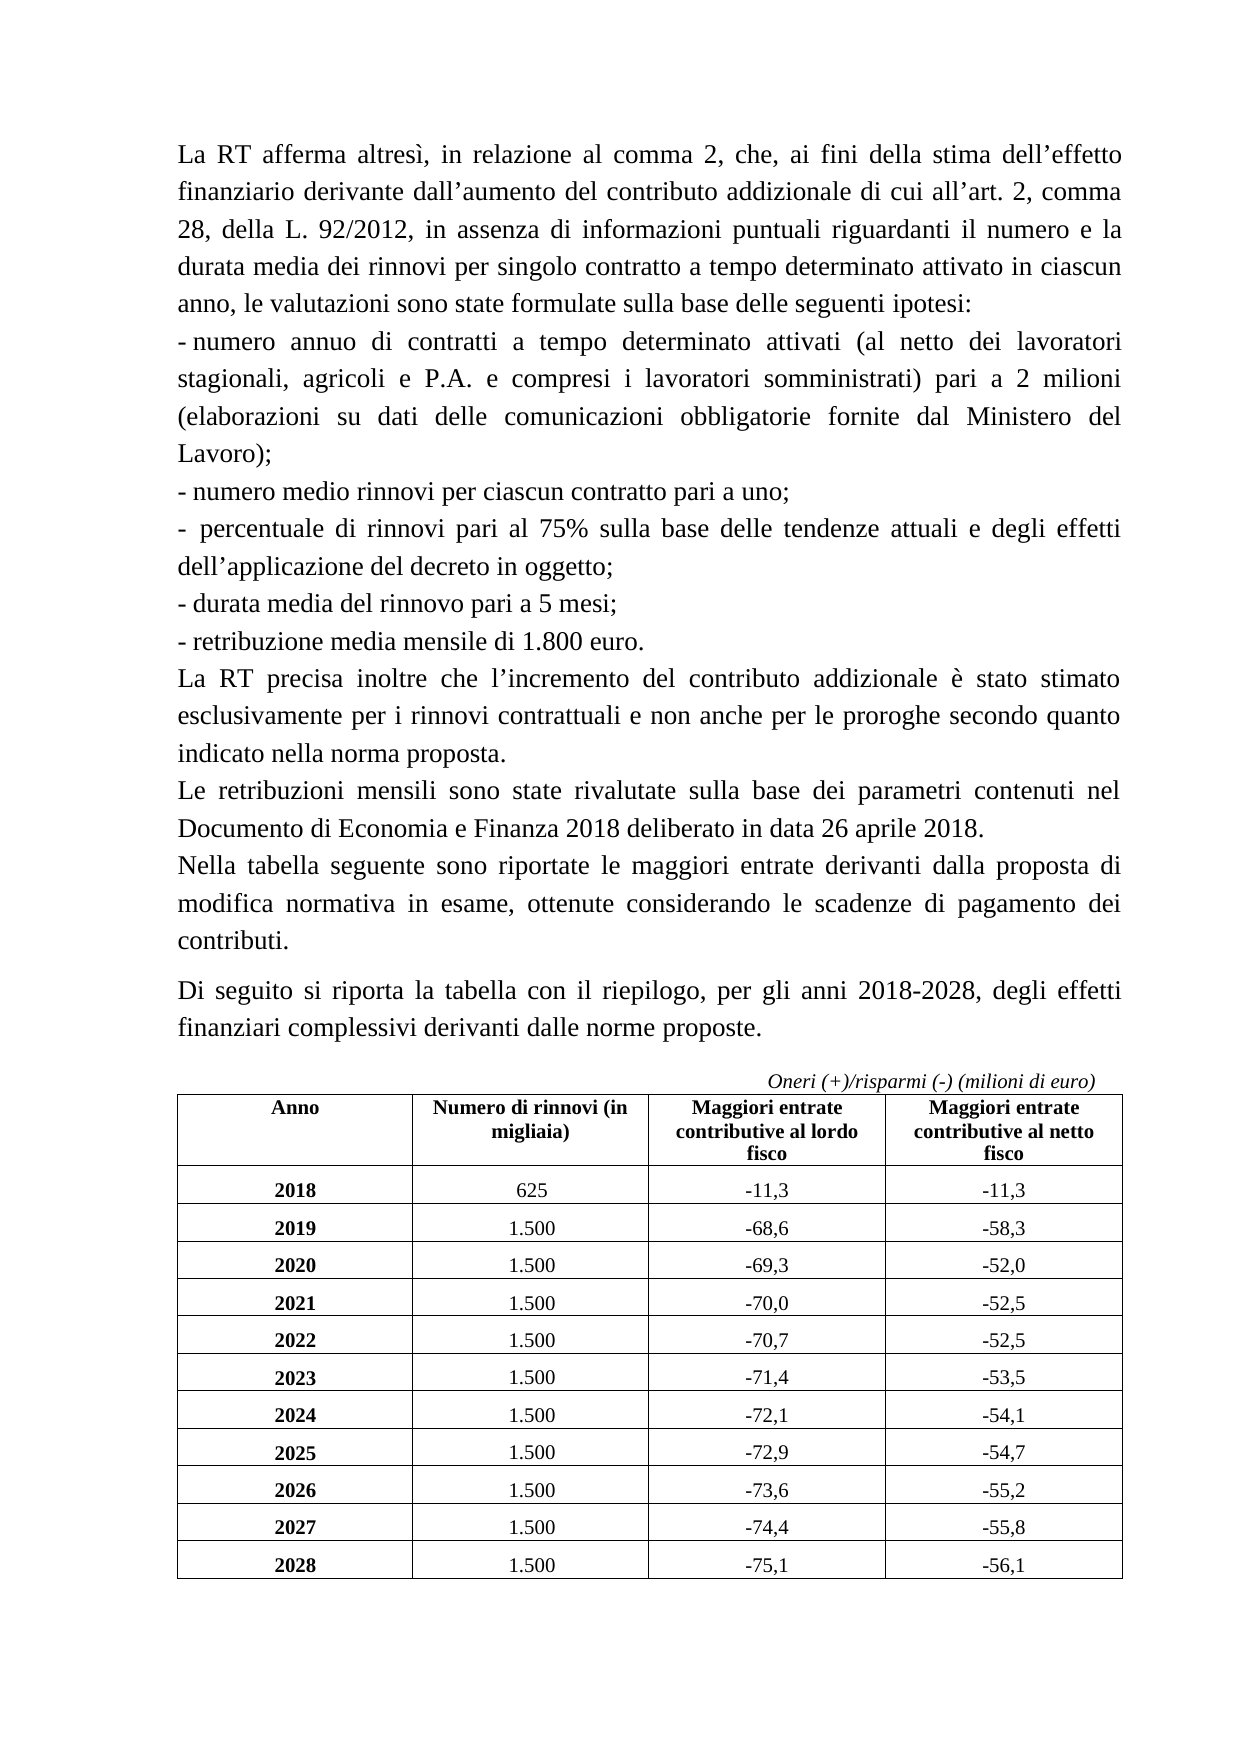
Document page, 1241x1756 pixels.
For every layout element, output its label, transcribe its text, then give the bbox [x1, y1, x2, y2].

list durata media del rinnovo pari a 5 mesi; [177, 587, 1146, 618]
table_cell -74,4 [649, 1504, 885, 1540]
text La RT precisa inoltre che l’incremento del contributo addizionale è stato stimato esclusivamente per i rinnovi contrattuali e non anche per le proroghe secondo quanto indicato nella norma proposta. [177, 662, 1122, 768]
table_cell 2028 [178, 1541, 412, 1577]
table_cell -70,0 [649, 1279, 885, 1315]
table_cell -75,1 [649, 1541, 885, 1577]
table_cell 1.500 [413, 1541, 648, 1577]
table_cell 2019 [178, 1204, 412, 1241]
table_cell -69,3 [649, 1242, 885, 1278]
table_cell -68,6 [649, 1204, 885, 1241]
table_cell 1.500 [413, 1429, 648, 1465]
text Le retribuzioni mensili sono state rivalutate sulla base dei parametri contenuti nel Documento di Economia e Finanza 2018 deliberato in data 26 aprile 2018. [177, 774, 1121, 843]
table_header Maggiori entrate contributive al netto fisco [886, 1095, 1122, 1165]
table_cell 1.500 [413, 1316, 648, 1353]
table_cell -58,3 [886, 1204, 1122, 1241]
table_cell 2023 [178, 1354, 412, 1390]
text Nella tabella seguente sono riportate le maggiori entrate derivanti dalla proposta di modifica normativa in esame, ottenute considerando le scadenze di pagamento dei contributi. [177, 849, 1122, 955]
table_cell 1.500 [413, 1466, 648, 1503]
text Oneri (+)/risparmi (-) (milioni di euro) [767, 1069, 1146, 1093]
table_cell 2025 [178, 1429, 412, 1465]
table_cell 2021 [178, 1279, 412, 1315]
table_cell -53,5 [886, 1354, 1122, 1390]
table_cell -54,1 [886, 1391, 1122, 1428]
table_cell 2020 [178, 1242, 412, 1278]
table_header Numero di rinnovi (in migliaia) [413, 1095, 648, 1165]
table_cell 2018 [178, 1166, 412, 1203]
table_cell 1.500 [413, 1354, 648, 1390]
table_cell -55,8 [886, 1504, 1122, 1540]
table_cell 1.500 [413, 1204, 648, 1241]
table_cell -54,7 [886, 1429, 1122, 1465]
table_cell -72,9 [649, 1429, 885, 1465]
table_header Maggiori entrate contributive al lordo fisco [649, 1095, 885, 1165]
table_cell -56,1 [886, 1541, 1122, 1577]
table_cell -73,6 [649, 1466, 885, 1503]
list percentuale di rinnovi pari al 75% sulla base delle tendenze attuali e degli effetti dell’applicazione del decreto in oggetto; [177, 512, 1122, 581]
table_cell 1.500 [413, 1279, 648, 1315]
table_cell 2022 [178, 1316, 412, 1353]
list retribuzione media mensile di 1.800 euro. [177, 625, 1146, 656]
table_header Anno [178, 1095, 412, 1165]
table_cell -70,7 [649, 1316, 885, 1353]
table_cell 2027 [178, 1504, 412, 1540]
table_cell -52,5 [886, 1316, 1122, 1353]
table_cell 2026 [178, 1466, 412, 1503]
table_cell -52,0 [886, 1242, 1122, 1278]
text La RT afferma altresì, in relazione al comma 2, che, ai fini della stima dell’effetto finanziario derivante dall’aumento del contributo addizionale di cui all’art. 2, comma 28, della L. 92/2012, in assenza di informazioni puntuali riguardanti il numero e la durata media dei rinnovi per singolo contratto a tempo determinato attivato in ciascun anno, le valutazioni sono state formulate sulla base delle seguenti ipotesi: [177, 138, 1122, 318]
list numero annuo di contratti a tempo determinato attivati (al netto dei lavoratori stagionali, agricoli e P.A. e compresi i lavoratori somministrati) pari a 2 milioni (elaborazioni su dati delle comunicazioni obbligatorie fornite dal Ministero del Lavoro); [177, 325, 1122, 468]
table_cell -11,3 [649, 1166, 885, 1203]
text Di seguito si riporta la tabella con il riepilogo, per gli anni 2018-2028, degli effetti finanziari complessivi derivanti dalle norme proposte. [177, 974, 1122, 1042]
table_cell -11,3 [886, 1166, 1122, 1203]
table_cell 1.500 [413, 1242, 648, 1278]
table_cell -55,2 [886, 1466, 1122, 1503]
table_cell 2024 [178, 1391, 412, 1428]
list numero medio rinnovi per ciascun contratto pari a uno; [177, 475, 1146, 506]
table_cell 625 [413, 1166, 648, 1203]
table_cell -72,1 [649, 1391, 885, 1428]
table_cell 1.500 [413, 1504, 648, 1540]
table_cell 1.500 [413, 1391, 648, 1428]
table_cell -71,4 [649, 1354, 885, 1390]
table_cell -52,5 [886, 1279, 1122, 1315]
